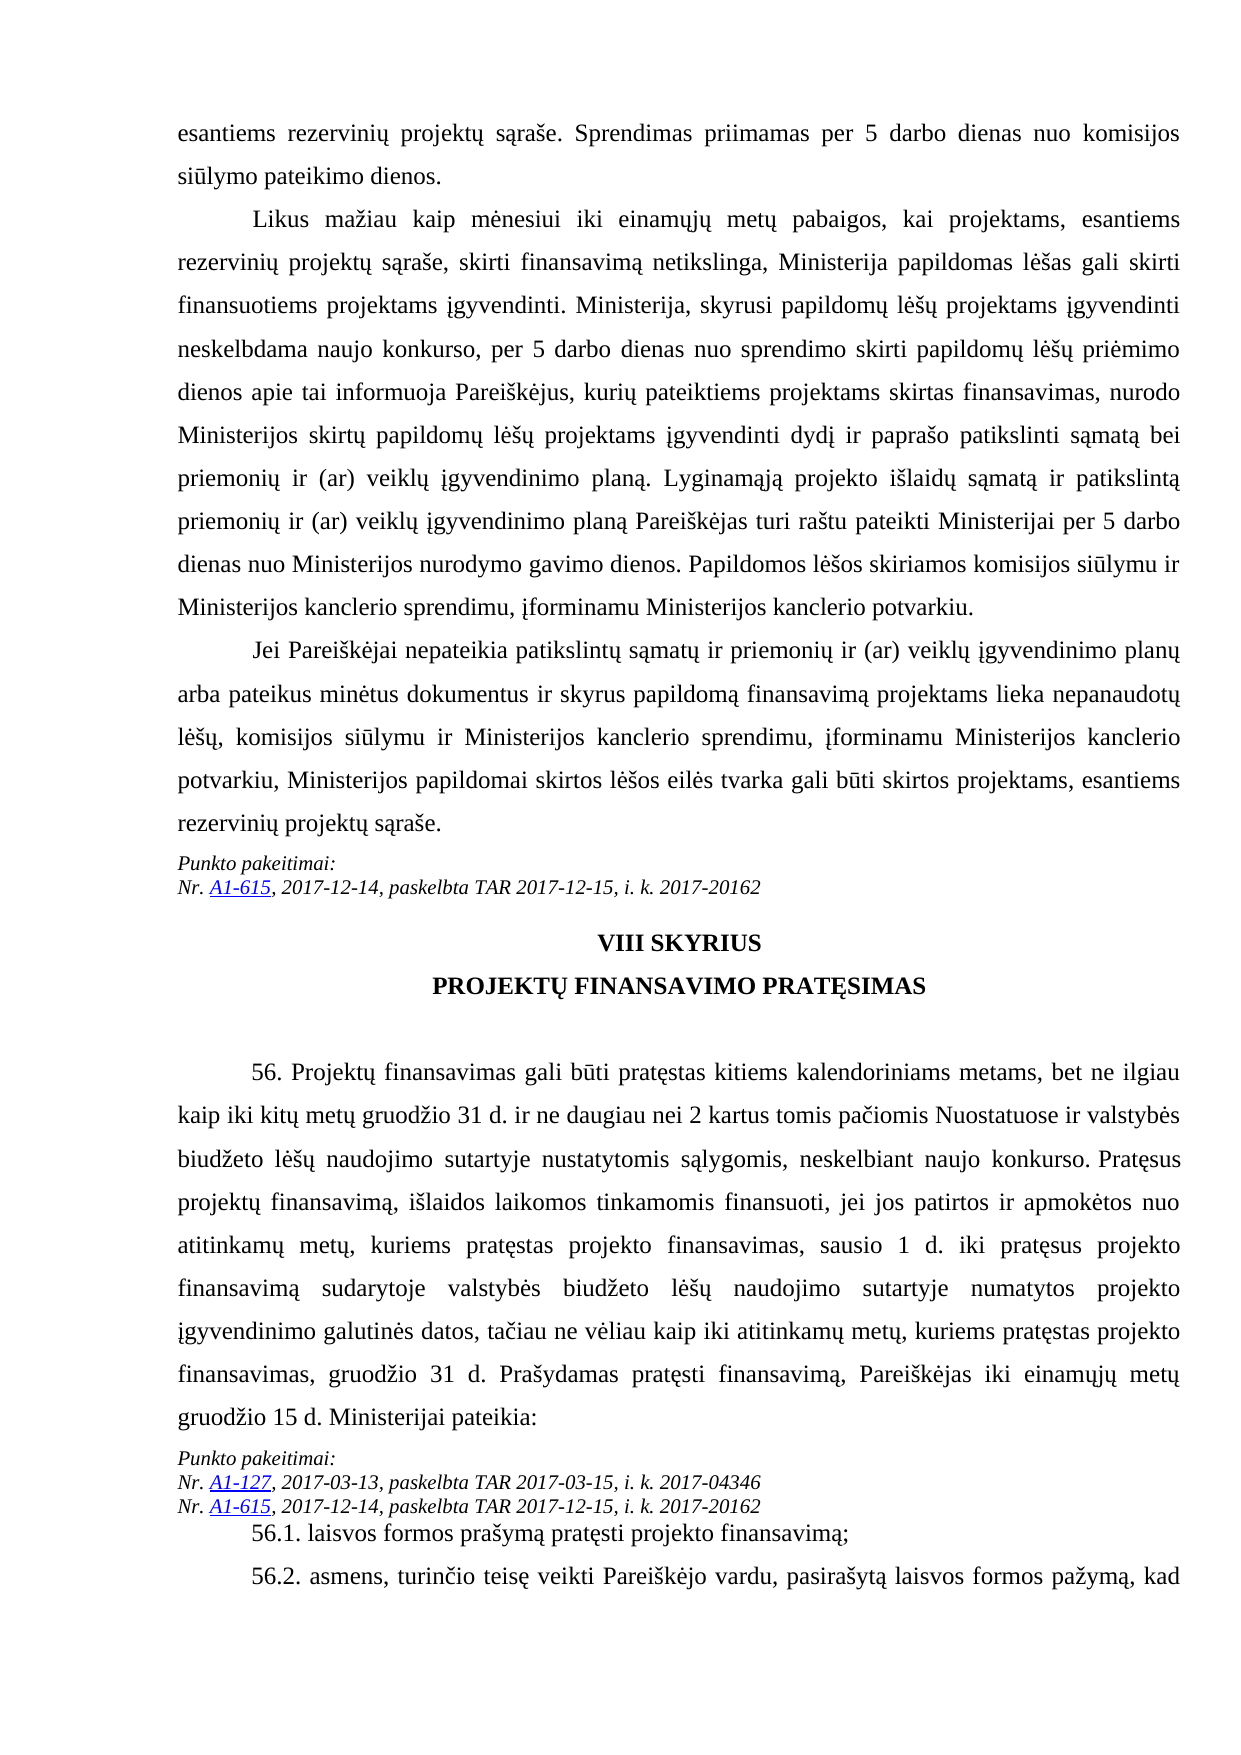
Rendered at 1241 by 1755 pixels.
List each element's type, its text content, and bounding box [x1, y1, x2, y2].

text 56. Projektų finansavimas gali būti pratęstas kitiems kalendoriniams metams, bet ne ilgiau kaip iki kitų metų gruodžio 31 d. ir ne daugiau nei 2 kartus tomis pačiomis Nuostatuose ir valstybės biudžeto lėšų naudojimo sutartyje nustatytomis sąlygomis, neskelbiant naujo konkurso. Pratęsus projektų finansavimą, išlaidos laikomos tinkamomis finansuoti, jei jos patirtos ir apmokėtos nuo atitinkamų metų, kuriems pratęstas projekto finansavimas, sausio 1 d. iki pratęsus projekto finansavimą sudarytoje valstybės biudžeto lėšų naudojimo sutartyje numatytos projekto įgyvendinimo galutinės datos, tačiau ne vėliau kaip iki atitinkamų metų, kuriems pratęstas projekto finansavimas, gruodžio 31 d. Prašydamas pratęsti finansavimą, Pareiškėjas iki einamųjų metų gruodžio 15 d. Ministerijai pateikia: [177, 1057, 1181, 1431]
text Jei Pareiškėjai nepateikia patikslintų sąmatų ir priemonių ir (ar) veiklų įgyvendinimo planų arba pateikus minėtus dokumentus ir skyrus papildomą finansavimą projektams lieka nepanaudotų lėšų, komisijos siūlymu ir Ministerijos kanclerio sprendimu, įforminamu Ministerijos kanclerio potvarkiu, Ministerijos papildomai skirtos lėšos eilės tvarka gali būti skirtos projektams, esantiems rezervinių projektų sąraše. [177, 636, 1181, 837]
text Punkto pakeitimai: [177, 1446, 1181, 1470]
text VIII SKYRIUS [177, 928, 1181, 957]
text Likus mažiau kaip mėnesiui iki einamųjų metų pabaigos, kai projektams, esantiems rezervinių projektų sąraše, skirti finansavimą netikslinga, Ministerija papildomas lėšas gali skirti finansuotiems projektams įgyvendinti. Ministerija, skyrusi papildomų lėšų projektams įgyvendinti neskelbdama naujo konkurso, per 5 darbo dienas nuo sprendimo skirti papildomų lėšų priėmimo dienos apie tai informuoja Pareiškėjus, kurių pateiktiems projektams skirtas finansavimas, nurodo Ministerijos skirtų papildomų lėšų projektams įgyvendinti dydį ir paprašo patikslinti sąmatą bei priemonių ir (ar) veiklų įgyvendinimo planą. Lyginamąją projekto išlaidų sąmatą ir patikslintą priemonių ir (ar) veiklų įgyvendinimo planą Pareiškėjas turi raštu pateikti Ministerijai per 5 darbo dienas nuo Ministerijos nurodymo gavimo dienos. Papildomos lėšos skiriamos komisijos siūlymu ir Ministerijos kanclerio sprendimu, įforminamu Ministerijos kanclerio potvarkiu. [177, 204, 1181, 621]
text PROJEKTŲ FINANSAVIMO PRATĘSIMAS [177, 971, 1181, 1000]
text Punkto pakeitimai: [177, 851, 1181, 875]
text Nr. A1-127, 2017-03-13, paskelbta TAR 2017-03-15, i. k. 2017-04346 [177, 1470, 1181, 1494]
text Nr. A1-615, 2017-12-14, paskelbta TAR 2017-12-15, i. k. 2017-20162 [177, 1494, 1181, 1518]
text 56.2. asmens, turinčio teisę veikti Pareiškėjo vardu, pasirašytą laisvos formos pažymą, kad [177, 1561, 1181, 1590]
text esantiems rezervinių projektų sąraše. Sprendimas priimamas per 5 darbo dienas nuo komisijos siūlymo pateikimo dienos. [177, 118, 1181, 190]
text Nr. A1-615, 2017-12-14, paskelbta TAR 2017-12-15, i. k. 2017-20162 [177, 875, 1181, 899]
text 56.1. laisvos formos prašymą pratęsti projekto finansavimą; [177, 1518, 1181, 1547]
